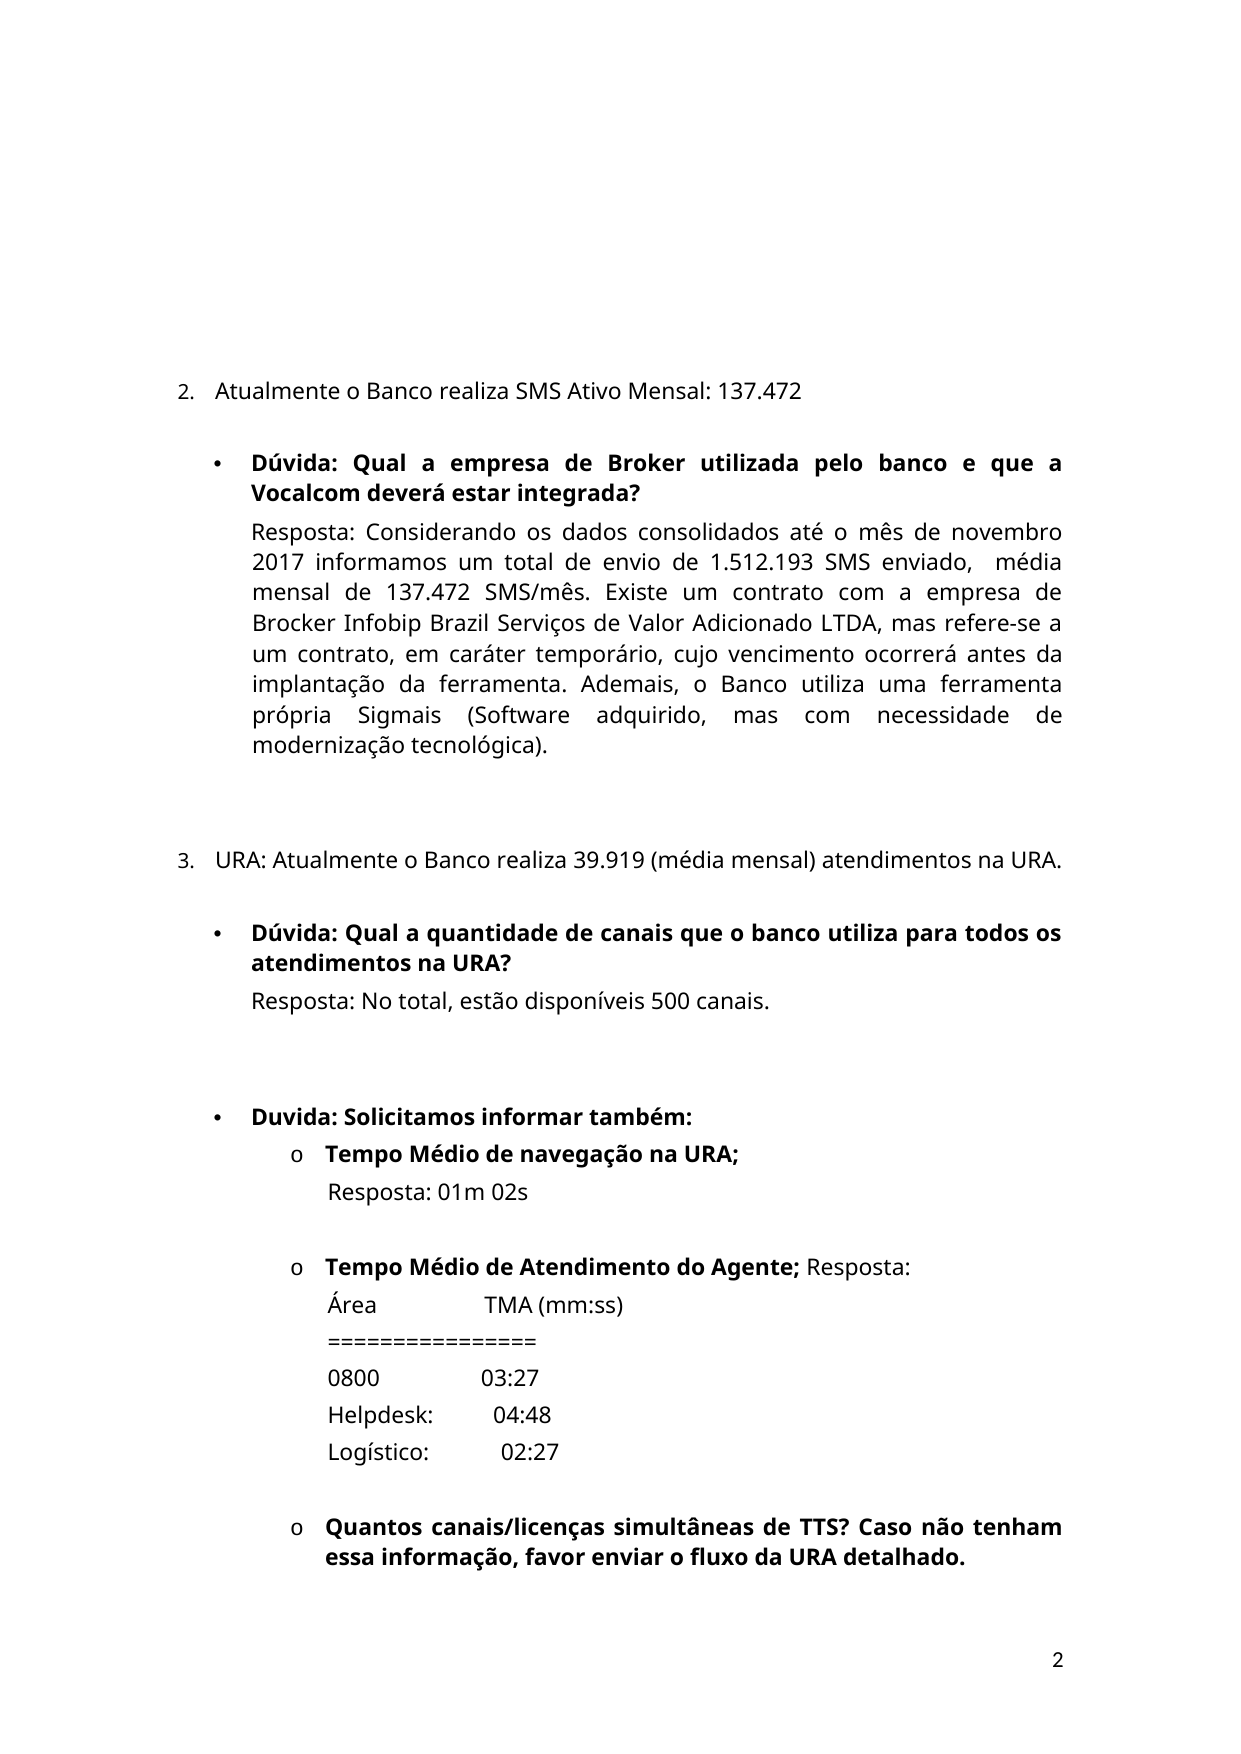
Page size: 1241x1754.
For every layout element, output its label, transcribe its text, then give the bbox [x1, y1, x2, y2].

list Quantos canais/licenças simultâneas de TTS? Caso não tenham essa informação, favor enviar o fluxo da URA detalhado. [290, 1511, 1063, 1572]
list Tempo Médio de navegação na URA; [290, 1138, 1063, 1169]
list Duvida: Solicitamos informar também: [213, 1101, 1063, 1131]
text Resposta: Considerando os dados consolidados até o mês de novembro 2017 informamos um total de envio de 1.512.193 SMS enviado, média mensal de 137.472 SMS/mês. Existe um contrato com a empresa de Brocker Infobip Brazil Serviços de Valor Adicionado LTDA, mas refere-se a um contrato, em caráter temporário, cujo vencimento ocorrerá antes da implantação da ferramenta. Ademais, o Banco utiliza uma ferramenta própria Sigmais (Software adquirido, mas com necessidade de modernização tecnológica). [251, 516, 1063, 761]
text 0800 03:27 [327, 1362, 1063, 1393]
list Dúvida: Qual a quantidade de canais que o banco utiliza para todos os atendimentos na URA? [213, 917, 1063, 978]
text Resposta: No total, estão disponíveis 500 canais. [251, 985, 1063, 1016]
list Atualmente o Banco realiza SMS Ativo Mensal: 137.472 [177, 375, 1063, 405]
list Dúvida: Qual a empresa de Broker utilizada pelo banco e que a Vocalcom deverá estar integrada? [213, 447, 1063, 508]
text Resposta: 01m 02s [327, 1176, 1063, 1207]
text Helpdesk: 04:48 [327, 1399, 1063, 1430]
text ================ [327, 1326, 1063, 1356]
text Logístico: 02:27 [327, 1436, 1063, 1466]
list Tempo Médio de Atendimento do Agente; Resposta: [290, 1251, 1063, 1282]
list URA: Atualmente o Banco realiza 39.919 (média mensal) atendimentos na URA. [177, 844, 1063, 874]
text Área TMA (mm:ss) [327, 1289, 1063, 1320]
